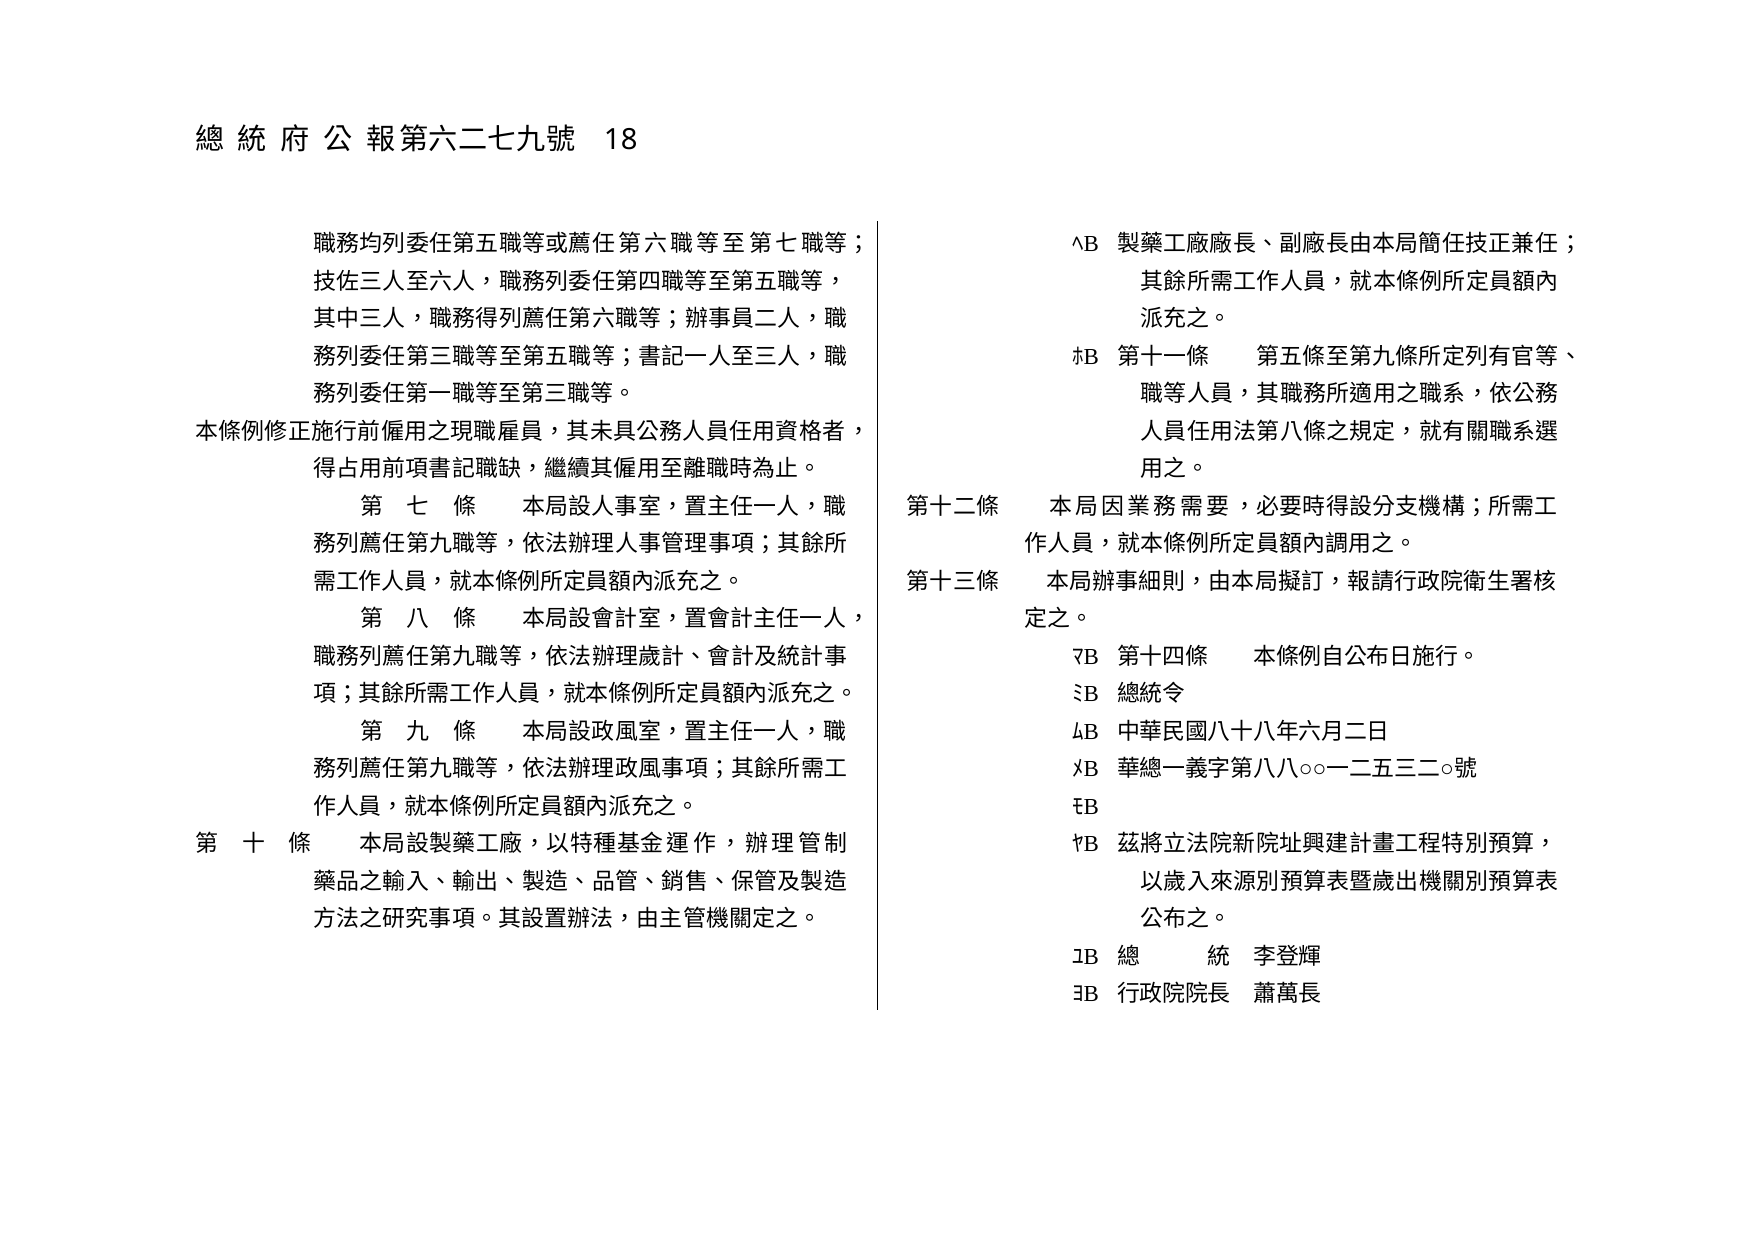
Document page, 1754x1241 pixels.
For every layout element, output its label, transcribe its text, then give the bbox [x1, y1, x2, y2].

list 第十一條 第五條至第九條所定列有官等、職等人員，其職務所適用之職系，依公務人員任用法第八條之規定，就有關職系選用之。 [1072, 334, 1559, 484]
list 行政院院長 蕭萬長 [1072, 972, 1559, 1009]
text 第 十 條 本局設製藥工廠，以特種基金運作，辦理管制藥品之輸入、輸出、製造、品管、銷售、保管及製造方法之研究事項。其設置辦法，由主管機關定之。 [195, 822, 847, 934]
text 第十二條 本局因業務需要，必要時得設分支機構；所需工作人員，就本條例所定員額內調用之。 [906, 484, 1559, 559]
text 第 八 條 本局設會計室，置會計主任一人，職務列薦任第九職等，依法辦理歲計、會計及統計事項；其餘所需工作人員，就本條例所定員額內派充之。 [313, 597, 847, 709]
text 第 九 條 本局設政風室，置主任一人，職務列薦任第九職等，依法辦理政風事項；其餘所需工作人員，就本條例所定員額內派充之。 [313, 709, 847, 822]
text 第十三條 本局辦事細則，由本局擬訂，報請行政院衛生署核定之。 [906, 559, 1559, 634]
text 第 七 條 本局設人事室，置主任一人，職務列薦任第九職等，依法辦理人事管理事項；其餘所需工作人員，就本條例所定員額內派充之。 [313, 484, 847, 597]
list 茲將立法院新院址興建計畫工程特別預算，以歲入來源別預算表暨歲出機關別預算表公布之。 [1072, 822, 1559, 934]
list 中華民國八十八年六月二日 [1072, 709, 1559, 747]
text 本條例修正施行前僱用之現職雇員，其未具公務人員任用資格者，得占用前項書記職缺，繼續其僱用至離職時為止。 [195, 409, 847, 484]
list 華總一義字第八八○○一二五三二○號 [1072, 747, 1559, 784]
list 第十四條 本條例自公布日施行。 [1072, 634, 1559, 672]
text 第 六 條 本局置主任秘書一人，組長四人，職務均列簡任第十一職等；專門委員一人或二人，職務列薦任第九職等至簡任第十職等；技正十五人至十七人，職務列薦任第八職等至第九職等，其中五人，職務得列簡任第十職等；科長十五人至十七人，職務列薦任第九職等；秘書三人，職務列薦任第八職等至第九職等；專員九人至十一人，職務列薦任第七職等至第八職等；技士三十二人至三十八人，科員十九人至二十一人，職務均列委任第五職等或薦任第六職等至第七職等；技佐三人至六人，職務列委任第四職等至第五職等，其中三人，職務得列薦任第六職等；辦事員二人，職務列委任第三職等至第五職等；書記一人至三人，職務列委任第一職等至第三職等。 [195, 222, 847, 409]
list 製藥工廠廠長、副廠長由本局簡任技正兼任；其餘所需工作人員，就本條例所定員額內派充之。 [1072, 222, 1559, 334]
list 總統令 [1072, 672, 1559, 709]
list 總 統 李登輝 [1072, 934, 1559, 972]
